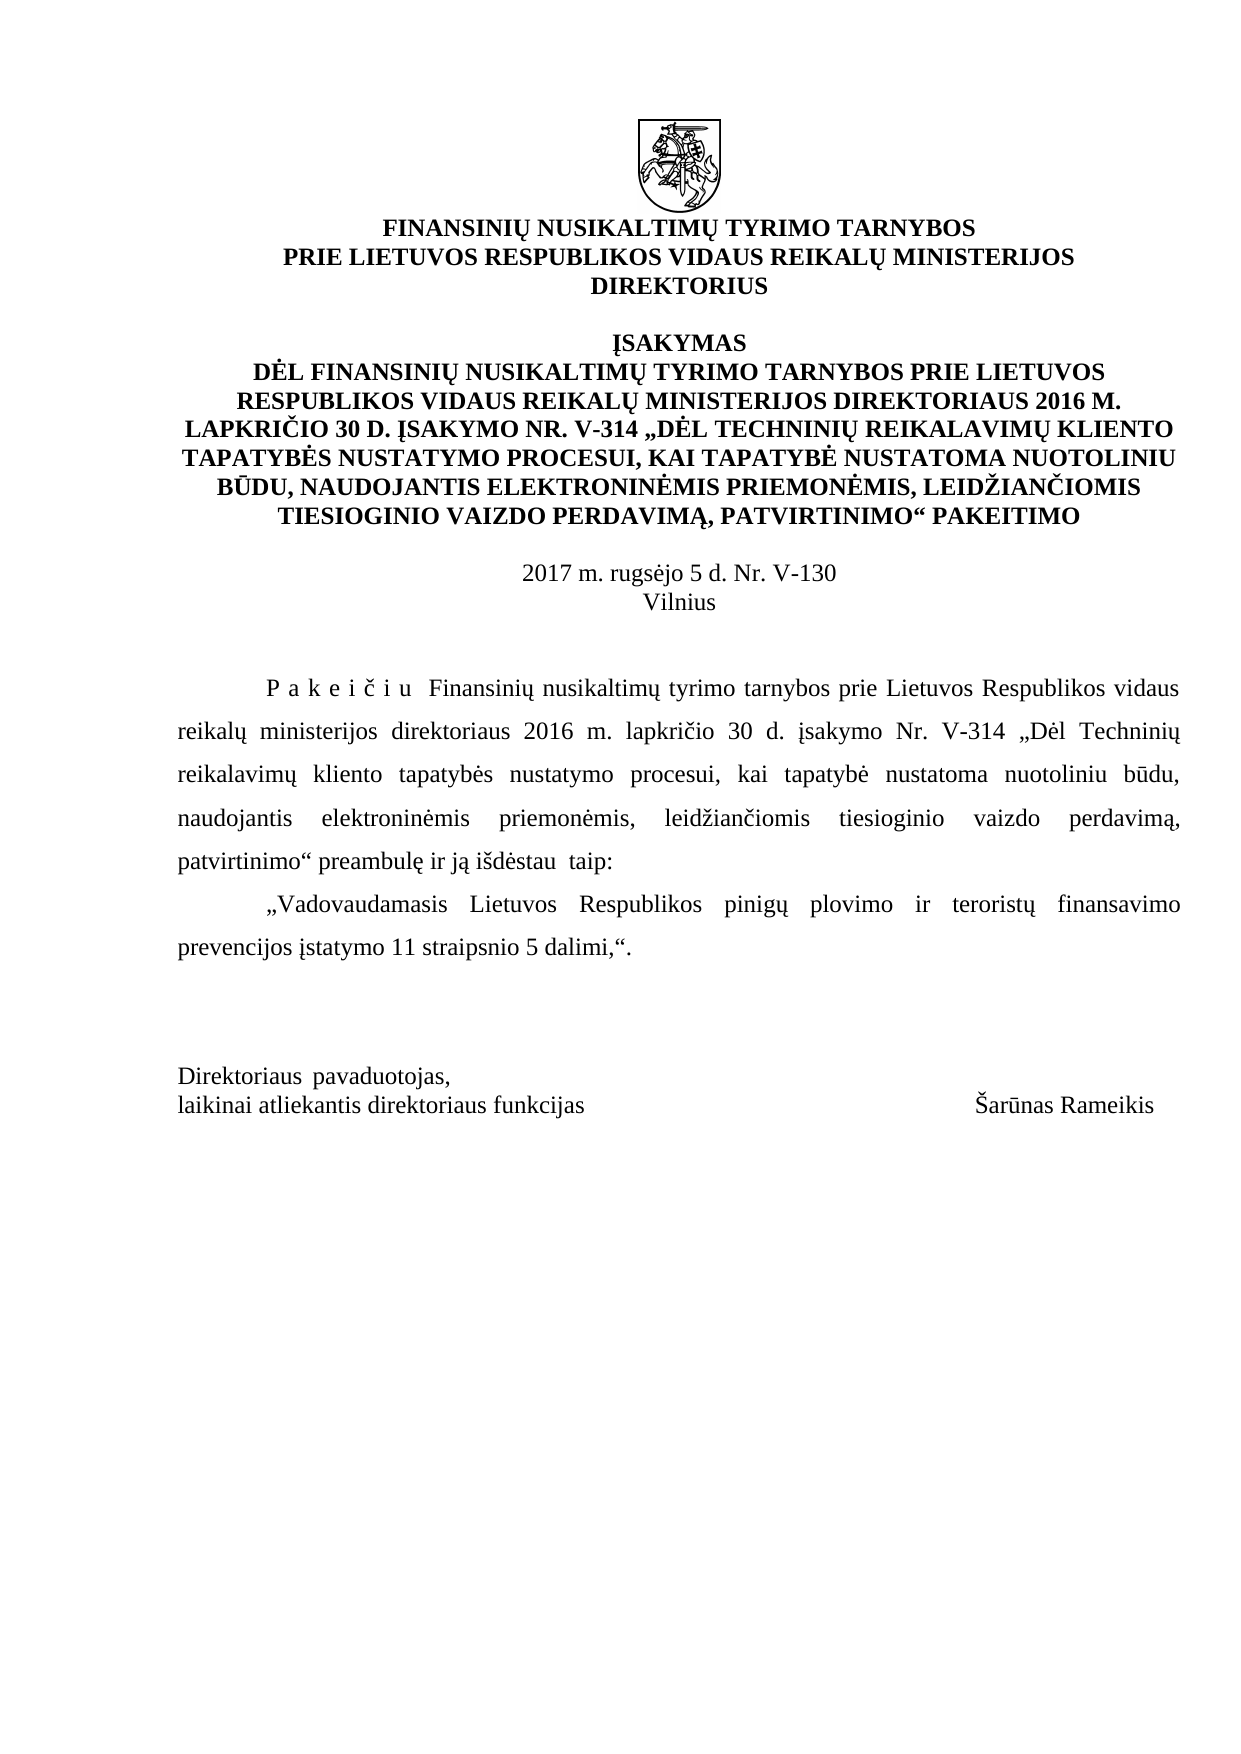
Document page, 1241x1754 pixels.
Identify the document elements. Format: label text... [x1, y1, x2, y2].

text DĖL FINANSINIŲ NUSIKALTIMŲ TYRIMO TARNYBOS PRIE LIETUVOS RESPUBLIKOS VIDAUS REIKALŲ MINISTERIJOS DIREKTORIAUS 2016 M. LAPKRIČIO 30 D. ĮSAKYMO NR. V-314 „DĖL TECHNINIŲ REIKALAVIMŲ KLIENTO TAPATYBĖS NUSTATYMO PROCESUI, KAI TAPATYBĖ NUSTATOMA NUOTOLINIU BŪDU, NAUDOJANTIS ELEKTRONINĖMIS PRIEMONĖMIS, LEIDŽIANČIOMIS TIESIOGINIO VAIZDO PERDAVIMĄ, PATVIRTINIMO“ PAKEITIMO [177, 357, 1181, 529]
text Vilnius [177, 587, 1181, 616]
text 2017 m. rugsėjo 5 d. Nr. V-130 [177, 558, 1181, 587]
text laikinai atliekantis direktoriaus funkcijas Šarūnas Rameikis [177, 1090, 1181, 1119]
text FINANSINIŲ NUSIKALTIMŲ TYRIMO TARNYBOS [177, 213, 1181, 242]
text DIREKTORIUS [177, 271, 1181, 299]
text „Vadovaudamasis Lietuvos Respublikos pinigų plovimo ir teroristų finansavimo prevencijos įstatymo 11 straipsnio 5 dalimi,“. [177, 889, 1181, 961]
text ĮSAKYMAS [177, 328, 1181, 357]
text Direktoriaus pavaduotojas, [177, 1061, 1181, 1090]
text P a k e i č i u Finansinių nusikaltimų tyrimo tarnybos prie Lietuvos Respublikos vidaus reikalų ministerijos direktoriaus 2016 m. lapkričio 30 d. įsakymo Nr. V-314 „Dėl Techninių reikalavimų kliento tapatybės nustatymo procesui, kai tapatybė nustatoma nuotoliniu būdu, naudojantis elektroninėmis priemonėmis, leidžiančiomis tiesioginio vaizdo perdavimą, patvirtinimo“ preambulę ir ją išdėstau taip: [177, 673, 1181, 874]
text PRIE LIETUVOS RESPUBLIKOS VIDAUS REIKALŲ MINISTERIJOS [177, 242, 1181, 271]
